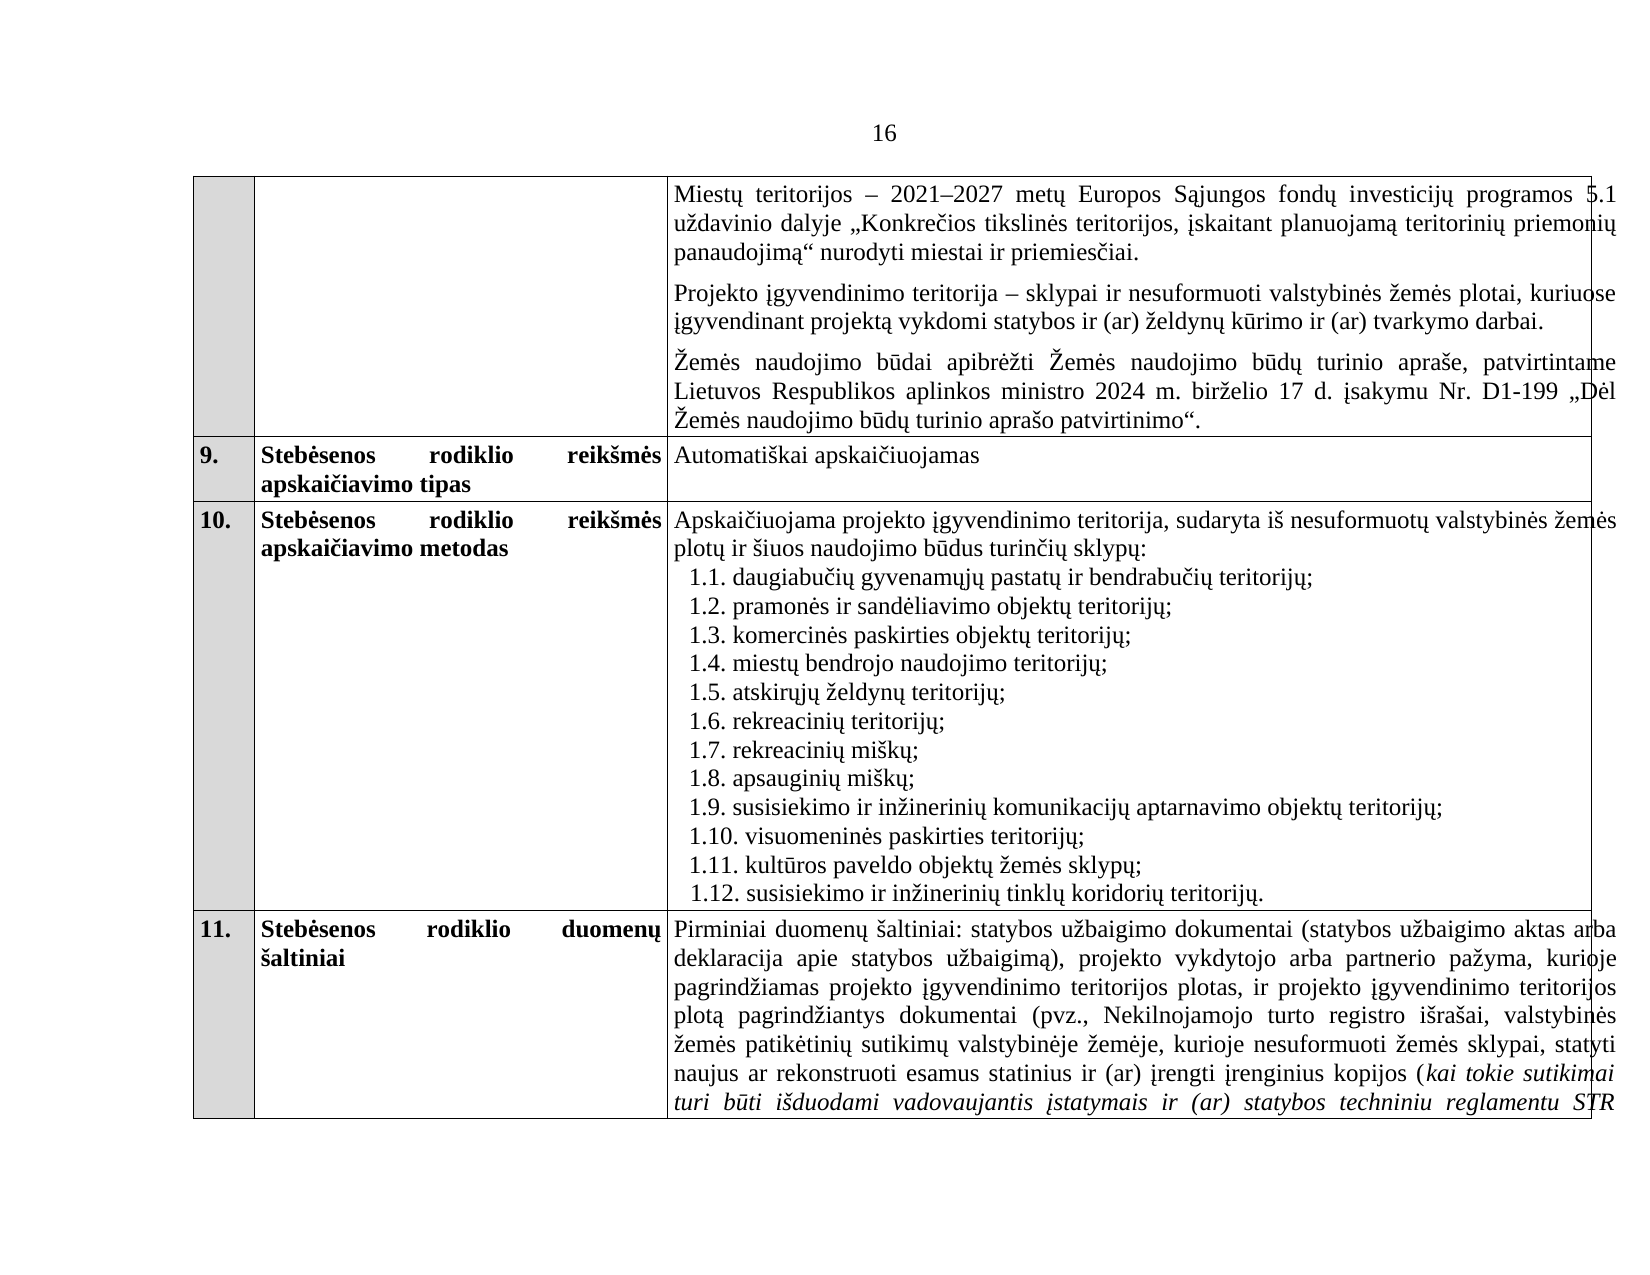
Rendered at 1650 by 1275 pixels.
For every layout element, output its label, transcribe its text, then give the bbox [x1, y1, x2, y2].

table_cell Stebėsenos rodiklio duomenų šaltiniai [255, 911, 667, 1118]
table_cell 11. [194, 911, 254, 1118]
table_cell Stebėsenos rodiklio reikšmės apskaičiavimo tipas [255, 437, 667, 501]
table_cell [194, 177, 254, 436]
table_cell [189, 176, 193, 436]
table_cell Automatiškai apskaičiuojamas [668, 437, 1591, 501]
table_cell [255, 177, 667, 436]
table_cell [189, 436, 193, 501]
table_cell 10. [194, 502, 254, 910]
table_cell [189, 501, 193, 910]
table_cell Stebėsenos rodiklio reikšmės apskaičiavimo metodas [255, 502, 667, 910]
table_cell [189, 910, 193, 1118]
table_cell Pirminiai duomenų šaltiniai: statybos užbaigimo dokumentai (statybos užbaigimo aktas arba deklaracija apie statybos užbaigimą), projekto vykdytojo arba partnerio pažyma, kurioje pagrindžiamas projekto įgyvendinimo teritorijos plotas, ir projekto įgyvendinimo teritorijos plotą pagrindžiantys dokumentai (pvz., Nekilnojamojo turto registro išrašai, valstybinės žemės patikėtinių sutikimų valstybinėje žemėje, kurioje nesuformuoti žemės sklypai, statyti naujus ar rekonstruoti esamus statinius ir (ar) įrengti įrenginius kopijos (kai tokie sutikimai turi būti išduodami vadovaujantis įstatymais ir (ar) statybos techniniu reglamentu STR 1.05.01:2017 „Statybą leidžiantys dokumentai. Statybos užbaigimas. Nebaigto statinio registravimas ir perleidimas. Statybos sustabdymas. Savavališkos statybos padarinių šalinimas. Statybos pagal neteisėtai išduotą statybą leidžiantį dokumentą padarinių šalinimas“, patvirtintu Lietuvos Respublikos aplinkos ministro 2016 m. gruodžio 12 d. įsakymu Nr. D1-878, ir kai sutikimuose yra nurodomi valstybinės žemės plotai, kuriuose duodamas sutikimas įgyvendinti statinio projekte numatytus sprendinius), techninio projekto bendrieji statinio rodikliai, geodezinė nuotrauka ir pan.) arba nuorodos į jų paskelbimo šaltinius. Antrinis duomenų šaltinis ‒ įgyvendintų projektų, kuriems suteikta finansinė parama, galutinės veiklos ataskaitos. Informaciją apie projekto lygiu pasiektą stebėsenos rodiklio reikšmę teikia projekto vykdytojas. [668, 911, 1591, 1118]
table_header [178, 176, 193, 1119]
table_cell Apskaičiuojama projekto įgyvendinimo teritorija, sudaryta iš nesuformuotų valstybinės žemės plotų ir šiuos naudojimo būdus turinčių sklypų: 1.1. daugiabučių gyvenamųjų pastatų ir bendrabučių teritorijų; 1.2. pramonės ir sandėliavimo objektų teritorijų; 1.3. komercinės paskirties objektų teritorijų; 1.4. miestų bendrojo naudojimo teritorijų; 1.5. atskirųjų želdynų teritorijų; 1.6. rekreacinių teritorijų; 1.7. rekreacinių miškų; 1.8. apsauginių miškų; 1.9. susisiekimo ir inžinerinių komunikacijų aptarnavimo objektų teritorijų; 1.10. visuomeninės paskirties teritorijų; 1.11. kultūros paveldo objektų žemės sklypų; 1.12. susisiekimo ir inžinerinių tinklų koridorių teritorijų. [668, 502, 1591, 910]
table_cell 9. [194, 437, 254, 501]
table_cell Atnaujintų arba naujai įrengtų visiems prieinamų atvirų viešųjų erdvių paviršiaus plotas miestų teritorijose. Atviros viešosios erdvės – tai atviras žemės plotas, pritaikytas ir visuomenei prieinamas nemokamai, tarnauja kaip rekreacinė erdvė, padeda kurti gražesnę aplinką ir prisideda prie aplinkos kokybės gerinimo (Jungtinių Tautų Organizacijos apibrėžtis. Prieiga per internetą: https://unstats.un.org/sdgs/metadata/files/Metadata-11-07-01.pdf). Atvirosiomis viešosiomis erdvėmis gali būti laikomi parkai, skverai, kiti želdynai, bendruomenių sodai (daržai), aikštės, upių pakrantės, paplūdimiai ir kt. Miestų teritorijos – 2021–2027 metų Europos Sąjungos fondų investicijų programos 5.1 uždavinio dalyje „Konkrečios tikslinės teritorijos, įskaitant planuojamą teritorinių priemonių panaudojimą“ nurodyti miestai ir priemiesčiai. Projekto įgyvendinimo teritorija – sklypai ir nesuformuoti valstybinės žemės plotai, kuriuose įgyvendinant projektą vykdomi statybos ir (ar) želdynų kūrimo ir (ar) tvarkymo darbai. Žemės naudojimo būdai apibrėžti Žemės naudojimo būdų turinio apraše, patvirtintame Lietuvos Respublikos aplinkos ministro 2024 m. birželio 17 d. įsakymu Nr. D1-199 „Dėl Žemės naudojimo būdų turinio aprašo patvirtinimo“. [668, 177, 1591, 436]
